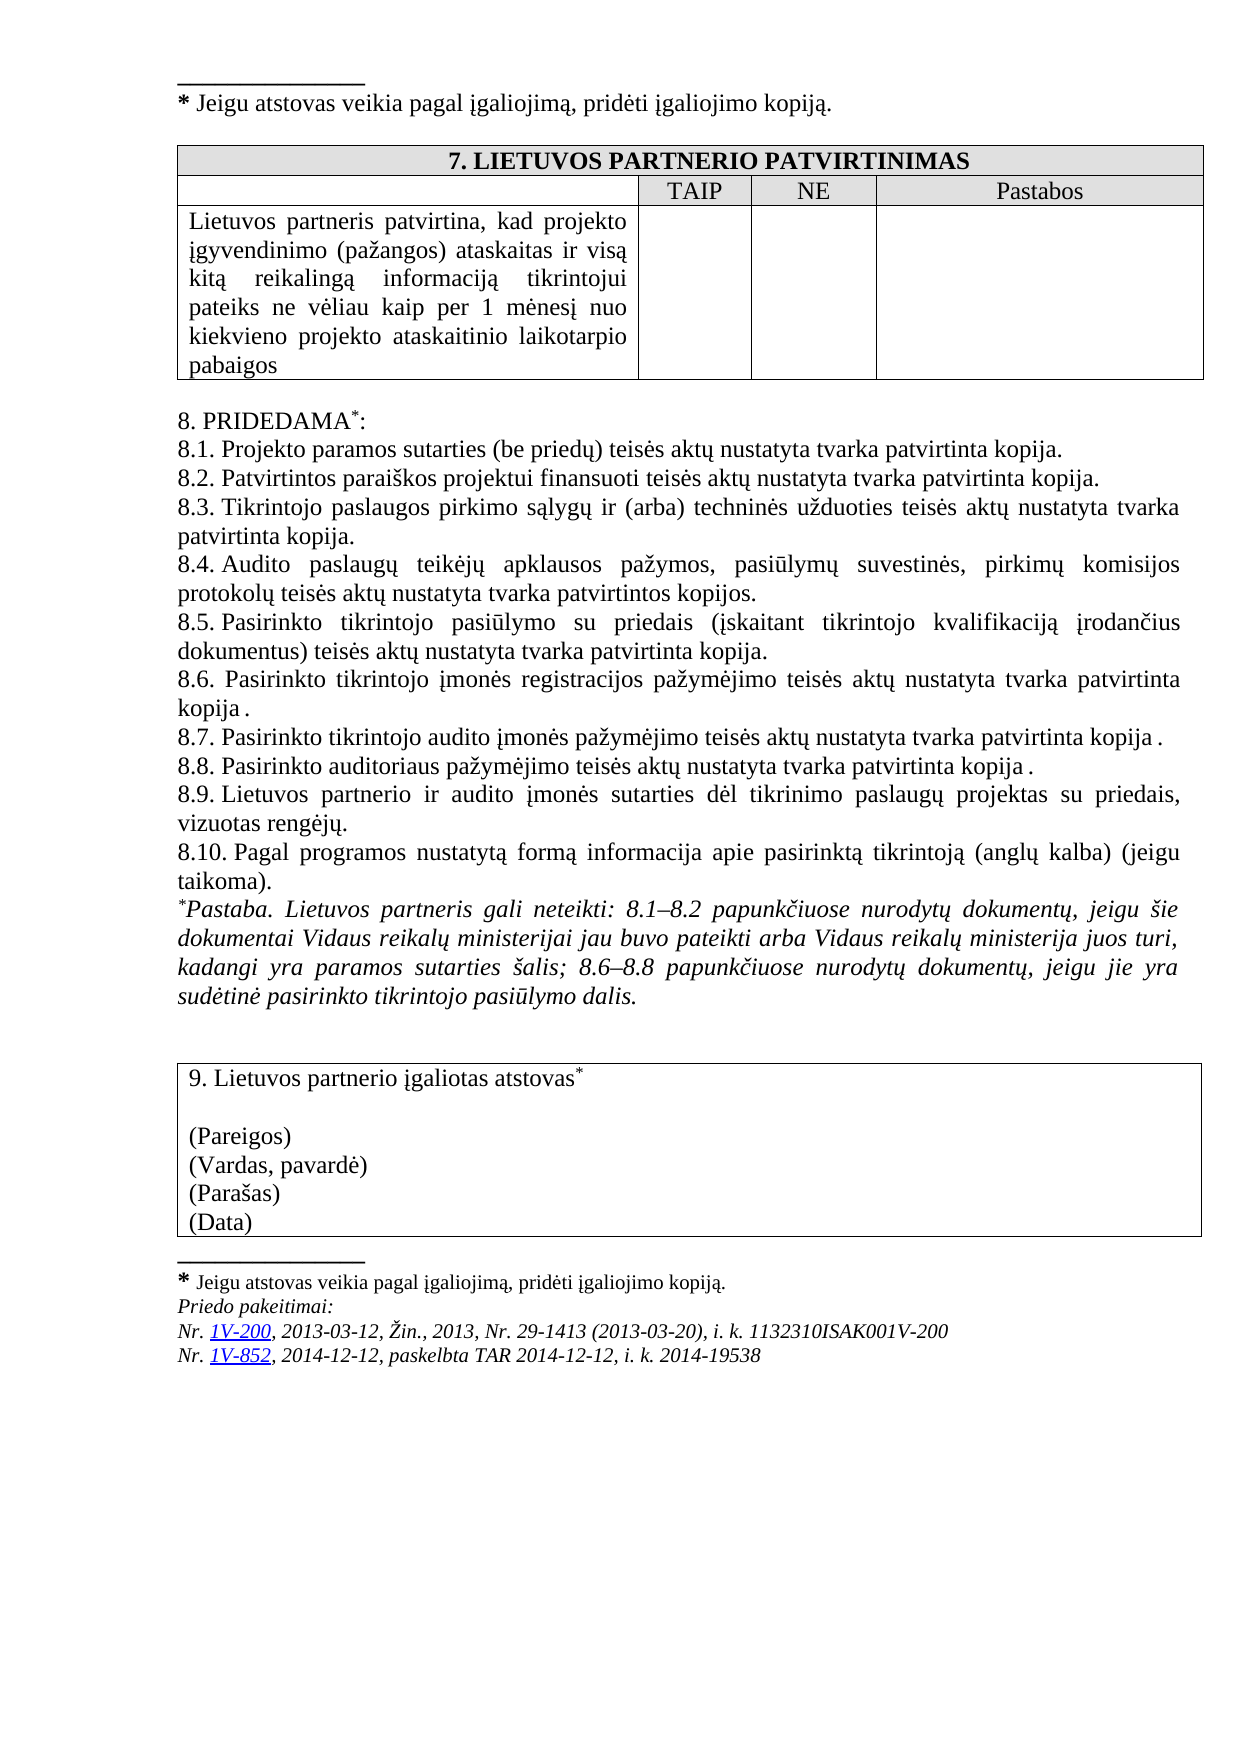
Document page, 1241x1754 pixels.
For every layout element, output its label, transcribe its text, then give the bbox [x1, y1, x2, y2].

text 8.6. Pasirinkto tikrintojo įmonės registracijos pažymėjimo teisės aktų nustatyta tvarka patvirtinta kopija . [177, 664, 1181, 722]
text 8.3. Tikrintojo paslaugos pirkimo sąlygų ir (arba) techninės užduoties teisės aktų nustatyta tvarka patvirtinta kopija. [177, 492, 1181, 549]
table_header 7. Lietuvos partnerio patvirtinimas [178, 146, 1203, 175]
text 8.10. Pagal programos nustatytą formą informacija apie pasirinktą tikrintoją (anglų kalba) (jeigu taikoma). [177, 837, 1181, 894]
text * Jeigu atstovas veikia pagal įgaliojimą, pridėti įgaliojimo kopiją. [177, 88, 1181, 117]
table_header 9. Lietuvos partnerio įgaliotas atstovas* (Pareigos) (Vardas, pavardė) (Parašas) (Data) [178, 1064, 1201, 1236]
text Nr. 1V-852, 2014-12-12, paskelbta TAR 2014-12-12, i. k. 2014-19538 [177, 1343, 1181, 1367]
text 8.9. Lietuvos partnerio ir audito įmonės sutarties dėl tikrinimo paslaugų projektas su priedais, vizuotas rengėjų. [177, 779, 1181, 837]
table_cell [752, 206, 876, 378]
table_cell Pastabos [877, 176, 1203, 205]
text * Jeigu atstovas veikia pagal įgaliojimą, pridėti įgaliojimo kopiją. [177, 1266, 1181, 1294]
table_cell TAIP [639, 176, 751, 205]
text 8.4. Audito paslaugų teikėjų apklausos pažymos, pasiūlymų suvestinės, pirkimų komisijos protokolų teisės aktų nustatyta tvarka patvirtintos kopijos. [177, 549, 1181, 607]
text 8. PRIDEDAMA*: [177, 406, 1181, 434]
text 8.1. Projekto paramos sutarties (be priedų) teisės aktų nustatyta tvarka patvirtinta kopija. [177, 434, 1181, 463]
text Nr. 1V-200, 2013-03-12, Žin., 2013, Nr. 29-1413 (2013-03-20), i. k. 1132310ISAK001V-200 [177, 1318, 1181, 1343]
text *Pastaba. Lietuvos partneris gali neteikti: 8.1–8.2 papunkčiuose nurodytų dokumentų, jeigu šie dokumentai Vidaus reikalų ministerijai jau buvo pateikti arba Vidaus reikalų ministerija juos turi, kadangi yra paramos sutarties šalis; 8.6–8.8 papunkčiuose nurodytų dokumentų, jeigu jie yra sudėtinė pasirinkto tikrintojo pasiūlymo dalis. [177, 894, 1181, 1009]
table_cell [178, 176, 638, 205]
text Priedo pakeitimai: [177, 1294, 1181, 1318]
text _______________ [177, 59, 1181, 88]
text 8.7. Pasirinkto tikrintojo audito įmonės pažymėjimo teisės aktų nustatyta tvarka patvirtinta kopija . [177, 722, 1181, 751]
table_cell NE [752, 176, 876, 205]
table_cell Lietuvos partneris patvirtina, kad projekto įgyvendinimo (pažangos) ataskaitas ir visą kitą reikalingą informaciją tikrintojui pateiks ne vėliau kaip per 1 mėnesį nuo kiekvieno projekto ataskaitinio laikotarpio pabaigos [178, 206, 638, 378]
table_cell [639, 206, 751, 378]
text 8.5. Pasirinkto tikrintojo pasiūlymo su priedais (įskaitant tikrintojo kvalifikaciją įrodančius dokumentus) teisės aktų nustatyta tvarka patvirtinta kopija. [177, 607, 1181, 664]
text 8.2. Patvirtintos paraiškos projektui finansuoti teisės aktų nustatyta tvarka patvirtinta kopija. [177, 463, 1181, 492]
table_cell [877, 206, 1203, 378]
text _______________ [177, 1237, 1181, 1266]
text 8.8. Pasirinkto auditoriaus pažymėjimo teisės aktų nustatyta tvarka patvirtinta kopija . [177, 751, 1181, 779]
